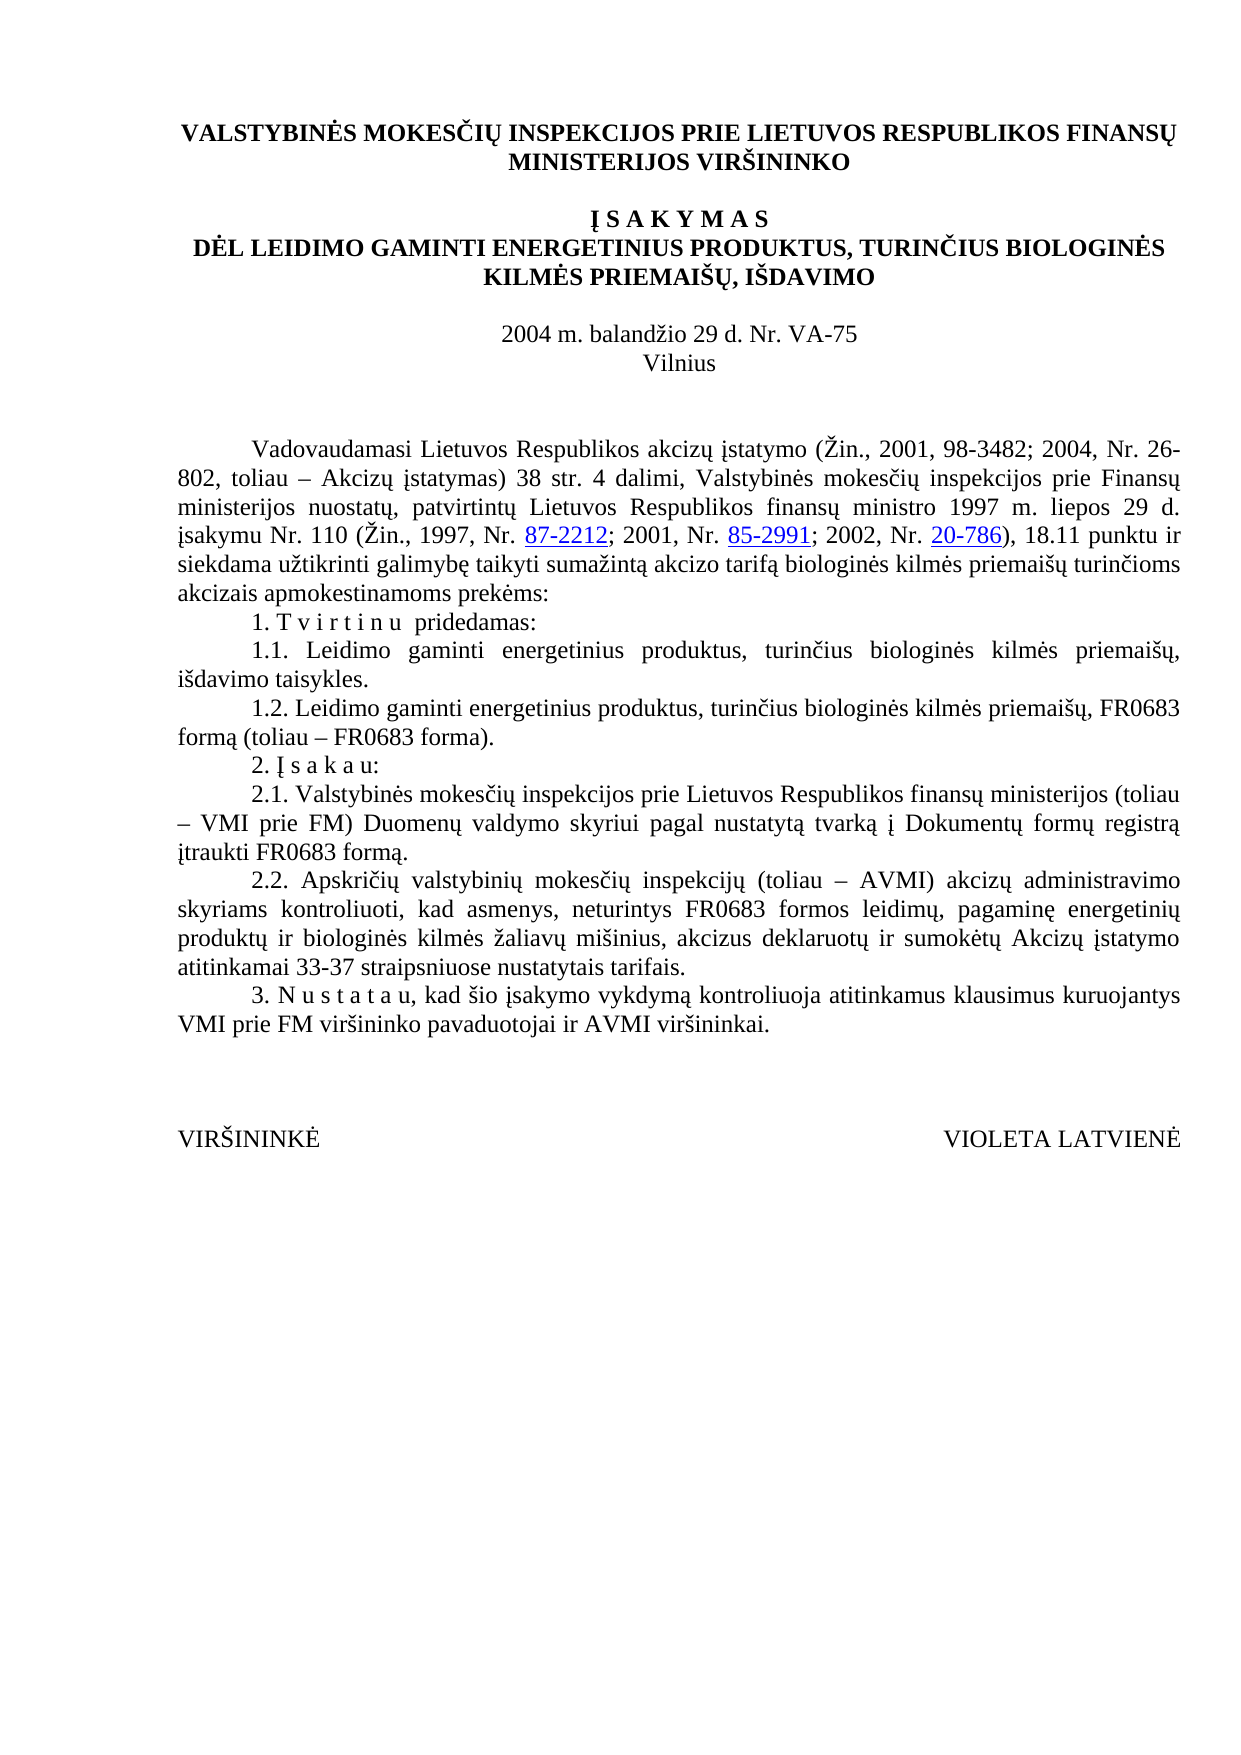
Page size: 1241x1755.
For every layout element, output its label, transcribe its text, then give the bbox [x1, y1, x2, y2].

text DĖL LEIDIMO GAMINTI ENERGETINIUS PRODUKTUS, TURINČIUS BIOLOGINĖS KILMĖS PRIEMAIŠŲ, IŠDAVIMO [177, 233, 1181, 291]
text 2.1. Valstybinės mokesčių inspekcijos prie Lietuvos Respublikos finansų ministerijos (toliau – VMI prie FM) Duomenų valdymo skyriui pagal nustatytą tvarką į Dokumentų formų registrą įtraukti FR0683 formą. [177, 779, 1181, 866]
text VIRŠININKĖ VIOLETA LATVIENĖ [177, 1124, 1181, 1153]
text 2. Įsakau: [177, 751, 1181, 779]
text 1.2. Leidimo gaminti energetinius produktus, turinčius biologinės kilmės priemaišų, FR0683 formą (toliau – FR0683 forma). [177, 693, 1181, 751]
text 2.2. Apskričių valstybinių mokesčių inspekcijų (toliau – AVMI) akcizų administravimo skyriams kontroliuoti, kad asmenys, neturintys FR0683 formos leidimų, pagaminę energetinių produktų ir biologinės kilmės žaliavų mišinius, akcizus deklaruotų ir sumokėtų Akcizų įstatymo atitinkamai 33-37 straipsniuose nustatytais tarifais. [177, 866, 1181, 981]
text 1. Tvirtinu pridedamas: [177, 607, 1181, 636]
text 1.1. Leidimo gaminti energetinius produktus, turinčius biologinės kilmės priemaišų, išdavimo taisykles. [177, 636, 1181, 693]
text 3. Nustatau, kad šio įsakymo vykdymą kontroliuoja atitinkamus klausimus kuruojantys VMI prie FM viršininko pavaduotojai ir AVMI viršininkai. [177, 981, 1181, 1038]
text VALSTYBINĖS MOKESČIŲ INSPEKCIJOS PRIE LIETUVOS RESPUBLIKOS FINANSŲ MINISTERIJOS VIRŠININKO [177, 118, 1181, 176]
text Vilnius [177, 348, 1181, 377]
text Vadovaudamasi Lietuvos Respublikos akcizų įstatymo (Žin., 2001, 98-3482; 2004, Nr. 26-802, toliau – Akcizų įstatymas) 38 str. 4 dalimi, Valstybinės mokesčių inspekcijos prie Finansų ministerijos nuostatų, patvirtintų Lietuvos Respublikos finansų ministro 1997 m. liepos 29 d. įsakymu Nr. 110 (Žin., 1997, Nr. 87-2212; 2001, Nr. 85-2991; 2002, Nr. 20-786), 18.11 punktu ir siekdama užtikrinti galimybę taikyti sumažintą akcizo tarifą biologinės kilmės priemaišų turinčioms akcizais apmokestinamoms prekėms: [177, 434, 1181, 607]
text Į S A K Y M A S [177, 204, 1181, 233]
text 2004 m. balandžio 29 d. Nr. VA-75 [177, 319, 1181, 348]
